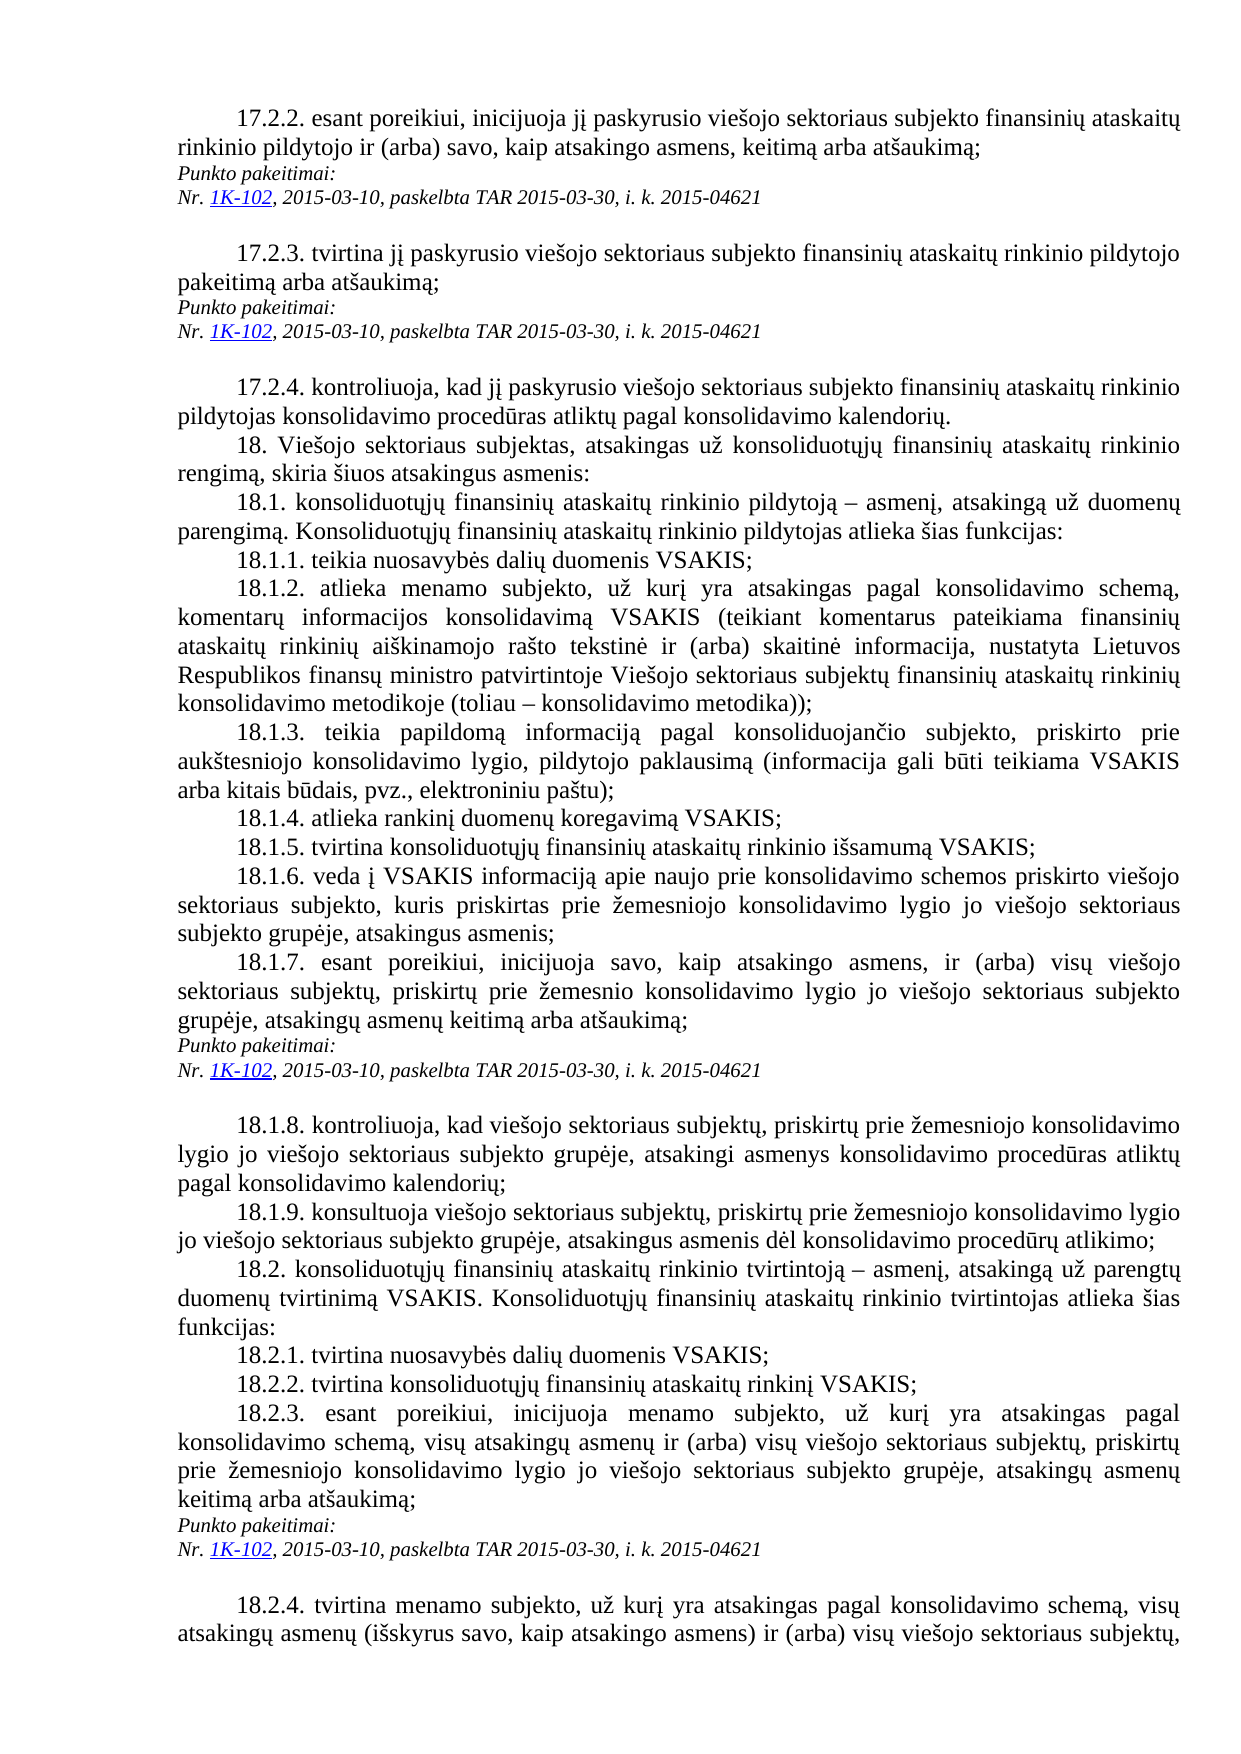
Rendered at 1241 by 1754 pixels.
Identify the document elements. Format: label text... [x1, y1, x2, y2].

text 18.1.7. esant poreikiui, inicijuoja savo, kaip atsakingo asmens, ir (arba) visų viešojo sektoriaus subjektų, priskirtų prie žemesnio konsolidavimo lygio jo viešojo sektoriaus subjekto grupėje, atsakingų asmenų keitimą arba atšaukimą; [177, 947, 1181, 1033]
text 18.2.4. tvirtina menamo subjekto, už kurį yra atsakingas pagal konsolidavimo schemą, visų atsakingų asmenų (išskyrus savo, kaip atsakingo asmens) ir (arba) visų viešojo sektoriaus subjektų, [177, 1590, 1181, 1647]
text 18.1.8. kontroliuoja, kad viešojo sektoriaus subjektų, priskirtų prie žemesniojo konsolidavimo lygio jo viešojo sektoriaus subjekto grupėje, atsakingi asmenys konsolidavimo procedūras atliktų pagal konsolidavimo kalendorių; [177, 1110, 1181, 1197]
text 18.1.9. konsultuoja viešojo sektoriaus subjektų, priskirtų prie žemesniojo konsolidavimo lygio jo viešojo sektoriaus subjekto grupėje, atsakingus asmenis dėl konsolidavimo procedūrų atlikimo; [177, 1197, 1181, 1254]
text Nr. 1K-102, 2015-03-10, paskelbta TAR 2015-03-30, i. k. 2015-04621 [177, 1057, 1181, 1082]
text 18.1.3. teikia papildomą informaciją pagal konsoliduojančio subjekto, priskirto prie aukštesniojo konsolidavimo lygio, pildytojo paklausimą (informacija gali būti teikiama VSAKIS arba kitais būdais, pvz., elektroniniu paštu); [177, 717, 1181, 803]
text 17.2.2. esant poreikiui, inicijuoja jį paskyrusio viešojo sektoriaus subjekto finansinių ataskaitų rinkinio pildytojo ir (arba) savo, kaip atsakingo asmens, keitimą arba atšaukimą; [177, 103, 1181, 161]
text Punkto pakeitimai: [177, 295, 1181, 319]
text Punkto pakeitimai: [177, 161, 1181, 185]
text 18.2.2. tvirtina konsoliduotųjų finansinių ataskaitų rinkinį VSAKIS; [177, 1369, 1181, 1398]
text Nr. 1K-102, 2015-03-10, paskelbta TAR 2015-03-30, i. k. 2015-04621 [177, 1537, 1181, 1561]
text 18.2. konsoliduotųjų finansinių ataskaitų rinkinio tvirtintoją – asmenį, atsakingą už parengtų duomenų tvirtinimą VSAKIS. Konsoliduotųjų finansinių ataskaitų rinkinio tvirtintojas atlieka šias funkcijas: [177, 1254, 1181, 1340]
text 17.2.3. tvirtina jį paskyrusio viešojo sektoriaus subjekto finansinių ataskaitų rinkinio pildytojo pakeitimą arba atšaukimą; [177, 238, 1181, 295]
text Punkto pakeitimai: [177, 1033, 1181, 1057]
text 18.1.6. veda į VSAKIS informaciją apie naujo prie konsolidavimo schemos priskirto viešojo sektoriaus subjekto, kuris priskirtas prie žemesniojo konsolidavimo lygio jo viešojo sektoriaus subjekto grupėje, atsakingus asmenis; [177, 861, 1181, 947]
text 18.1.4. atlieka rankinį duomenų koregavimą VSAKIS; [177, 803, 1181, 832]
text Nr. 1K-102, 2015-03-10, paskelbta TAR 2015-03-30, i. k. 2015-04621 [177, 319, 1181, 343]
text 18. Viešojo sektoriaus subjektas, atsakingas už konsoliduotųjų finansinių ataskaitų rinkinio rengimą, skiria šiuos atsakingus asmenis: [177, 430, 1181, 487]
text 18.1.2. atlieka menamo subjekto, už kurį yra atsakingas pagal konsolidavimo schemą, komentarų informacijos konsolidavimą VSAKIS (teikiant komentarus pateikiama finansinių ataskaitų rinkinių aiškinamojo rašto tekstinė ir (arba) skaitinė informacija, nustatyta Lietuvos Respublikos finansų ministro patvirtintoje Viešojo sektoriaus subjektų finansinių ataskaitų rinkinių konsolidavimo metodikoje (toliau – konsolidavimo metodika)); [177, 573, 1181, 717]
text 18.1.1. teikia nuosavybės dalių duomenis VSAKIS; [177, 545, 1181, 573]
text 18.1.5. tvirtina konsoliduotųjų finansinių ataskaitų rinkinio išsamumą VSAKIS; [177, 832, 1181, 861]
text 18.1. konsoliduotųjų finansinių ataskaitų rinkinio pildytoją – asmenį, atsakingą už duomenų parengimą. Konsoliduotųjų finansinių ataskaitų rinkinio pildytojas atlieka šias funkcijas: [177, 487, 1181, 545]
text 17.2.4. kontroliuoja, kad jį paskyrusio viešojo sektoriaus subjekto finansinių ataskaitų rinkinio pildytojas konsolidavimo procedūras atliktų pagal konsolidavimo kalendorių. [177, 372, 1181, 430]
text Punkto pakeitimai: [177, 1513, 1181, 1537]
text Nr. 1K-102, 2015-03-10, paskelbta TAR 2015-03-30, i. k. 2015-04621 [177, 185, 1181, 209]
text 18.2.1. tvirtina nuosavybės dalių duomenis VSAKIS; [177, 1340, 1181, 1369]
text 18.2.3. esant poreikiui, inicijuoja menamo subjekto, už kurį yra atsakingas pagal konsolidavimo schemą, visų atsakingų asmenų ir (arba) visų viešojo sektoriaus subjektų, priskirtų prie žemesniojo konsolidavimo lygio jo viešojo sektoriaus subjekto grupėje, atsakingų asmenų keitimą arba atšaukimą; [177, 1398, 1181, 1513]
